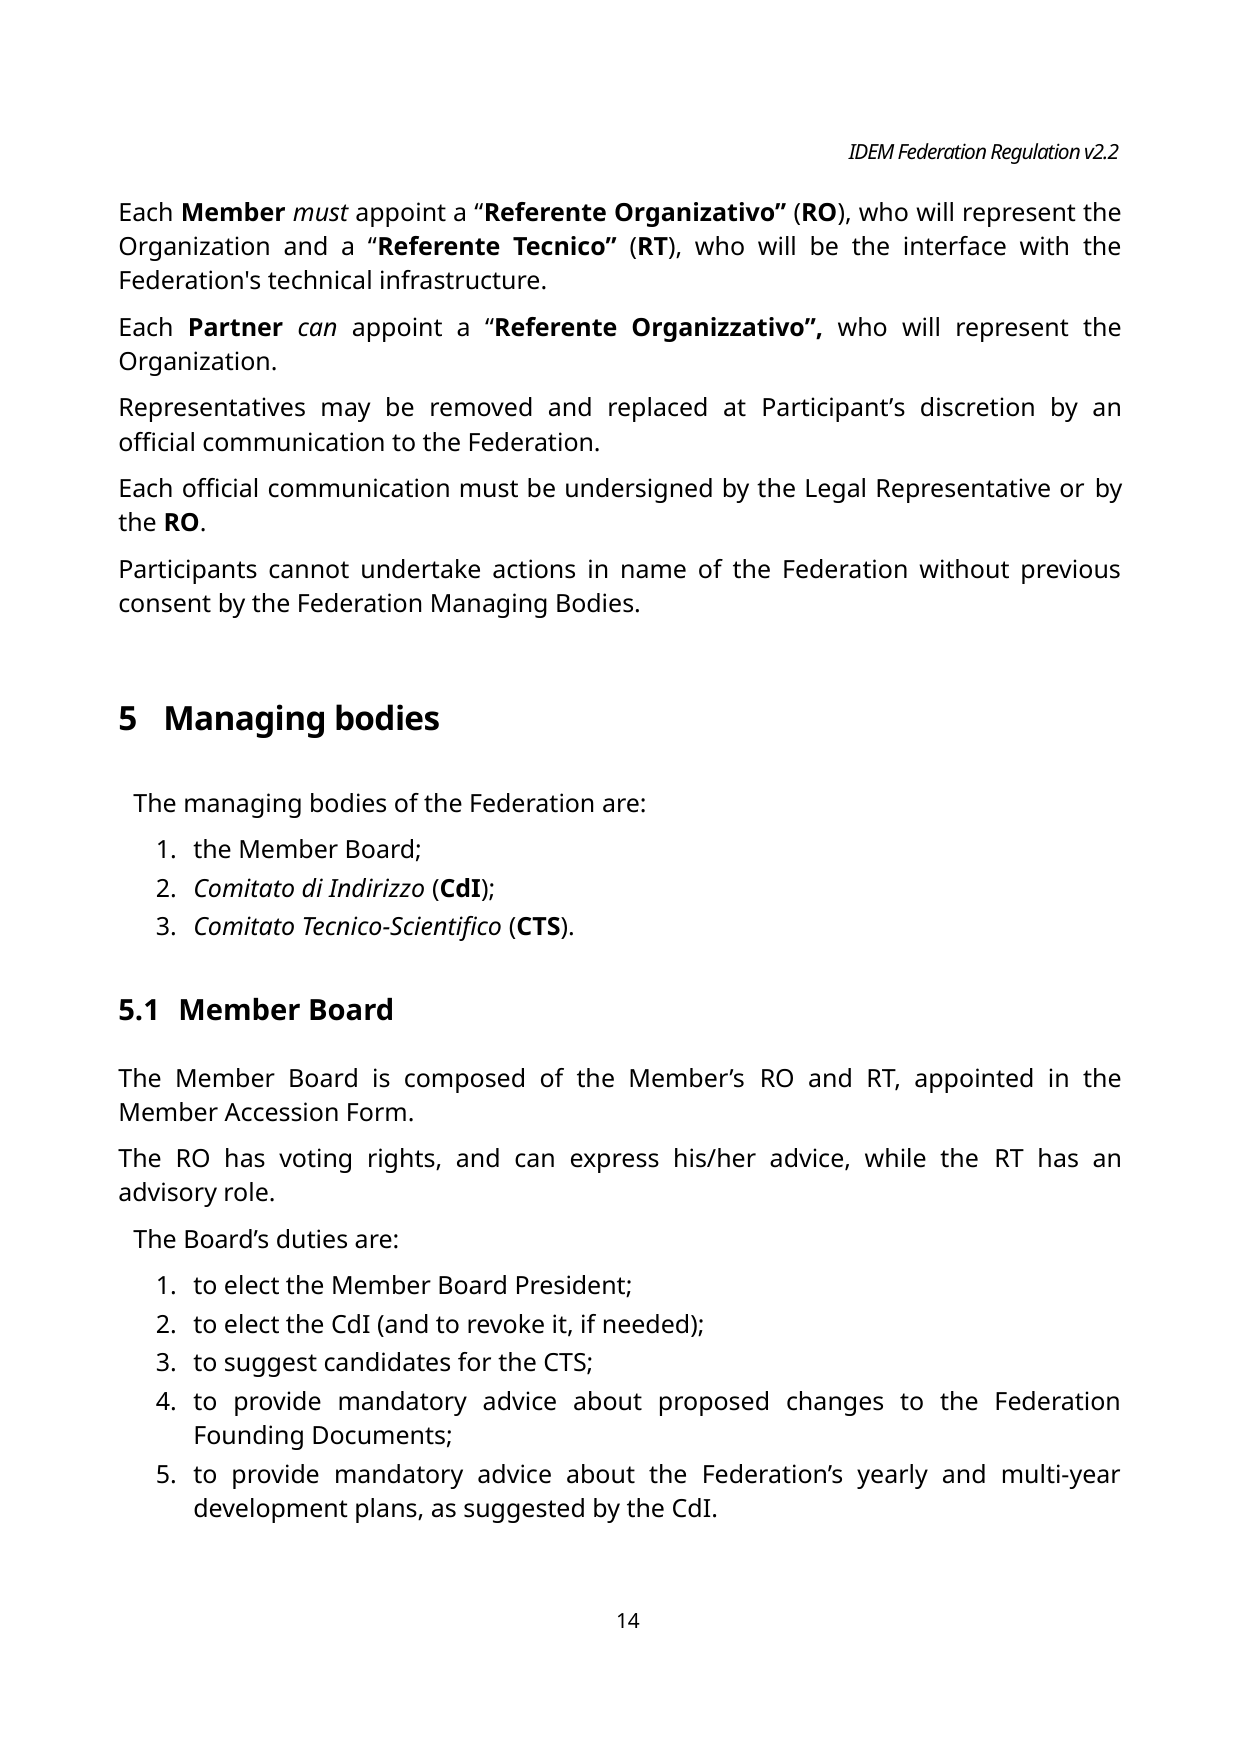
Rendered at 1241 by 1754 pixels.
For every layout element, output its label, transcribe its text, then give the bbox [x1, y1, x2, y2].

list Comitato di Indirizzo (CdI); [156, 871, 1122, 904]
list to elect the Member Board President; [156, 1268, 1122, 1302]
text Participants cannot undertake actions in name of the Federation without previous consent by the Federation Managing Bodies. [118, 551, 1122, 619]
text Each Partner can appoint a “Referente Organizzativo”, who will represent the Organization. [118, 309, 1122, 378]
list the Member Board; [156, 832, 1122, 866]
list to provide mandatory advice about proposed changes to the Federation Founding Documents; [156, 1384, 1122, 1452]
text Each official communication must be undersigned by the Legal Representative or by the RO. [118, 471, 1122, 539]
subtitle Managing bodies [118, 695, 1122, 740]
list to elect the CdI (and to revoke it, if needed); [156, 1307, 1122, 1341]
list to provide mandatory advice about the Federation’s yearly and multi-year development plans, as suggested by the CdI. [156, 1456, 1122, 1524]
text Representatives may be removed and replaced at Participant’s discretion by an official communication to the Federation. [118, 390, 1122, 458]
list Comitato Tecnico-Scientifico (CTS). [156, 909, 1122, 943]
text Each Member must appoint a “Referente Organizativo” (RO), who will represent the Organization and a “Referente Tecnico” (RT), who will be the interface with the Federation's technical infrastructure. [118, 195, 1122, 297]
list to suggest candidates for the CTS; [156, 1345, 1122, 1379]
text The Member Board is composed of the Member’s RO and RT, appointed in the Member Accession Form. [118, 1060, 1122, 1128]
subtitle Member Board [118, 989, 1122, 1029]
text The Board’s duties are: [118, 1221, 1122, 1256]
text The RO has voting rights, and can express his/her advice, while the RT has an advisory role. [118, 1141, 1122, 1209]
text The managing bodies of the Federation are: [118, 785, 1122, 819]
